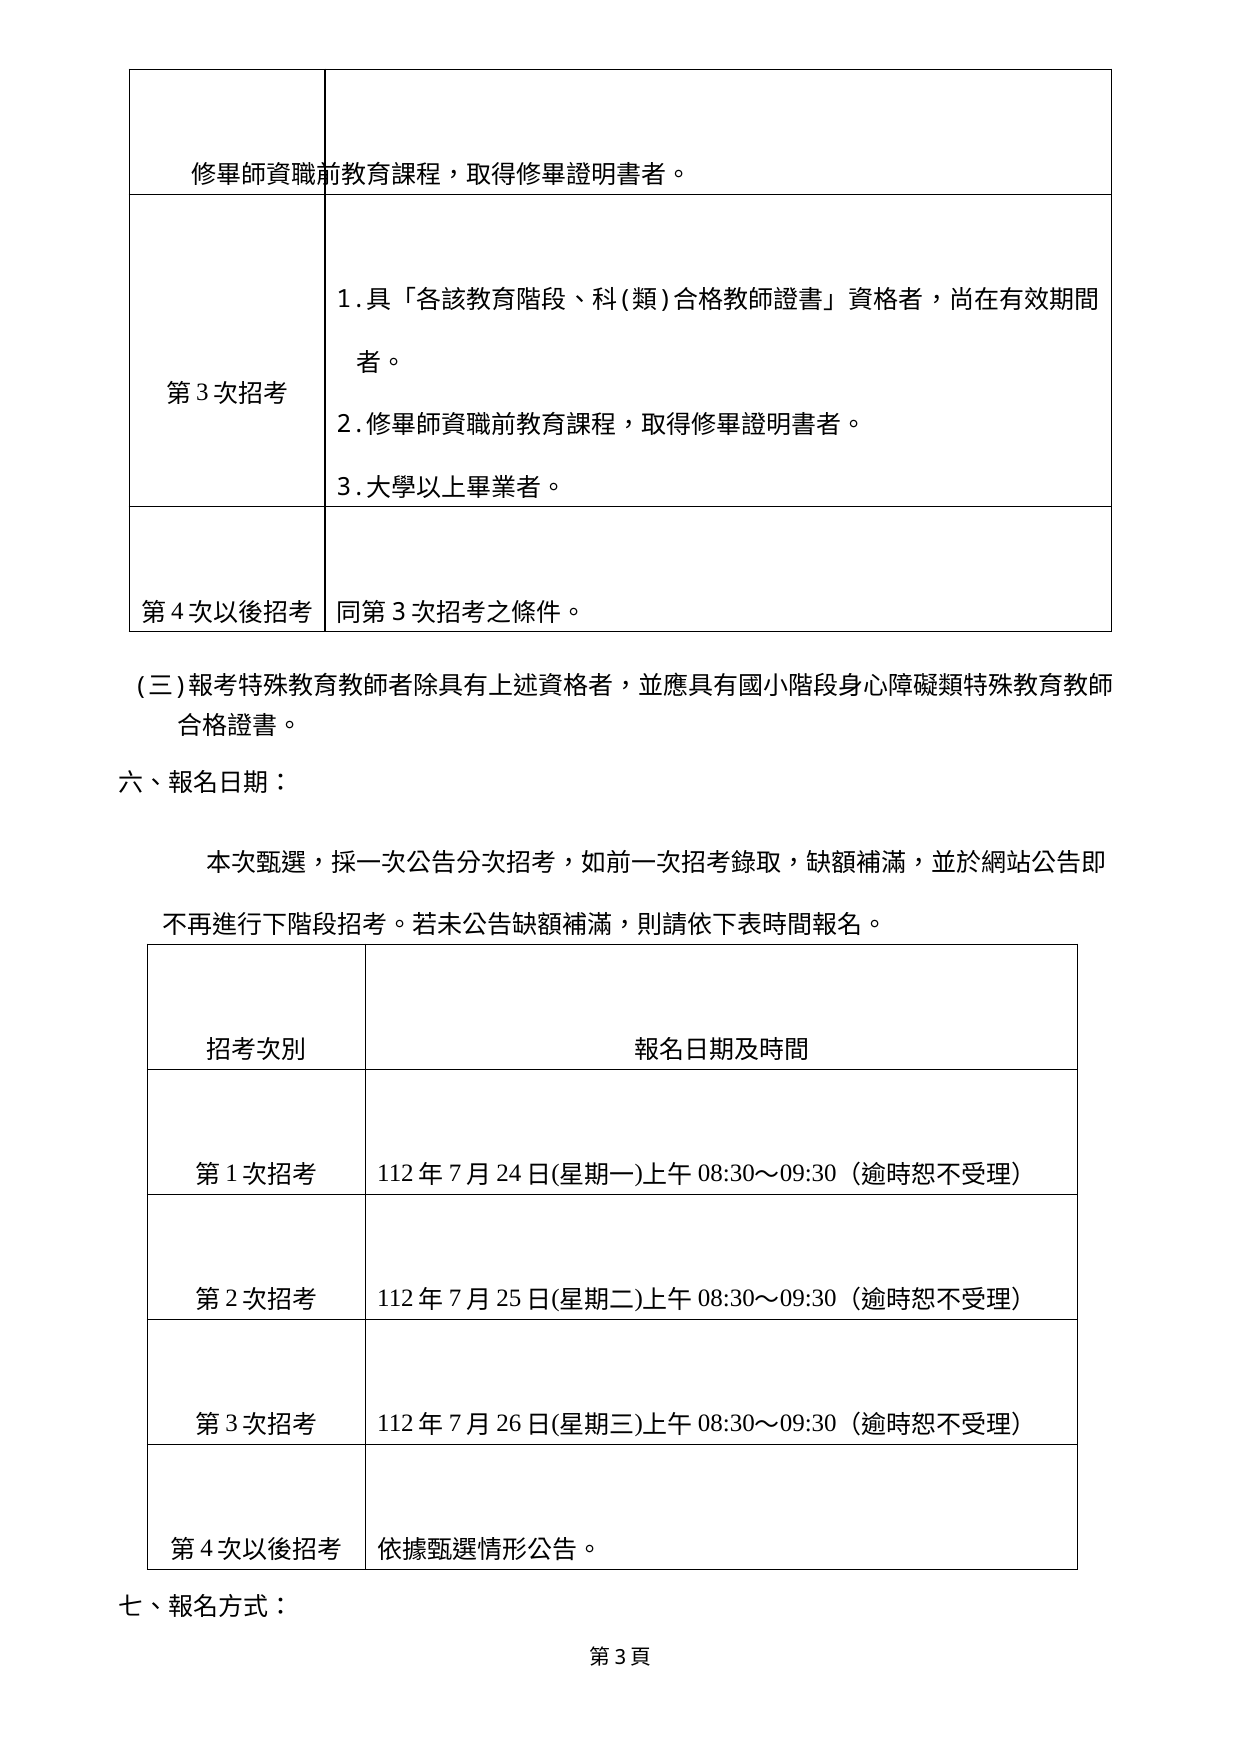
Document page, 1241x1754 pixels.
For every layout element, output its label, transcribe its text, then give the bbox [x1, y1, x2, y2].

table_header 報名日期及時間 [366, 945, 1077, 1068]
text 七、報名方式： [118, 1587, 1122, 1623]
table_cell 第1次招考 [148, 1070, 365, 1193]
table_header 招考次別 [148, 945, 365, 1068]
text 本次甄選，採一次公告分次招考，如前一次招考錄取，缺額補滿，並於網站公告即不再進行下階段招考。若未公告缺額補滿，則請依下表時間報名。 [162, 818, 1122, 943]
table_cell 1.具「各該教育階段、科(類)合格教師證書」資格者，尚在有效期間者。 2.修畢師資職前教育課程，取得修畢證明書者。 3.大學以上畢業者。 [326, 195, 1111, 506]
table_cell 依據甄選情形公告。 [366, 1445, 1077, 1568]
table_cell 同第3次招考之條件。 [326, 507, 1111, 631]
text (三)報考特殊教育教師者除具有上述資格者，並應具有國小階段身心障礙類特殊教育教師合格證書。 [133, 665, 1122, 741]
table_cell 第3次招考 [148, 1320, 365, 1443]
table_cell 第2次招考 [130, 70, 324, 193]
table_cell 第4次以後招考 [148, 1445, 365, 1568]
table_cell 1.具「各該教育階段、科(類)合格教師證書」資格者，尚在有效期間者。 2.修畢師資職前教育課程，取得修畢證明書者。 [326, 70, 1111, 193]
table_cell 112年7月26日(星期三)上午08:30～09:30（逾時恕不受理） [366, 1320, 1077, 1443]
table_cell 112年7月24日(星期一)上午08:30～09:30（逾時恕不受理） [366, 1070, 1077, 1193]
table_cell 第4次以後招考 [130, 507, 324, 631]
table_cell 112年7月25日(星期二)上午08:30～09:30（逾時恕不受理） [366, 1195, 1077, 1318]
table_cell 第2次招考 [148, 1195, 365, 1318]
table_cell 第3次招考 [130, 195, 324, 506]
text 六、報名日期： [118, 762, 1122, 798]
